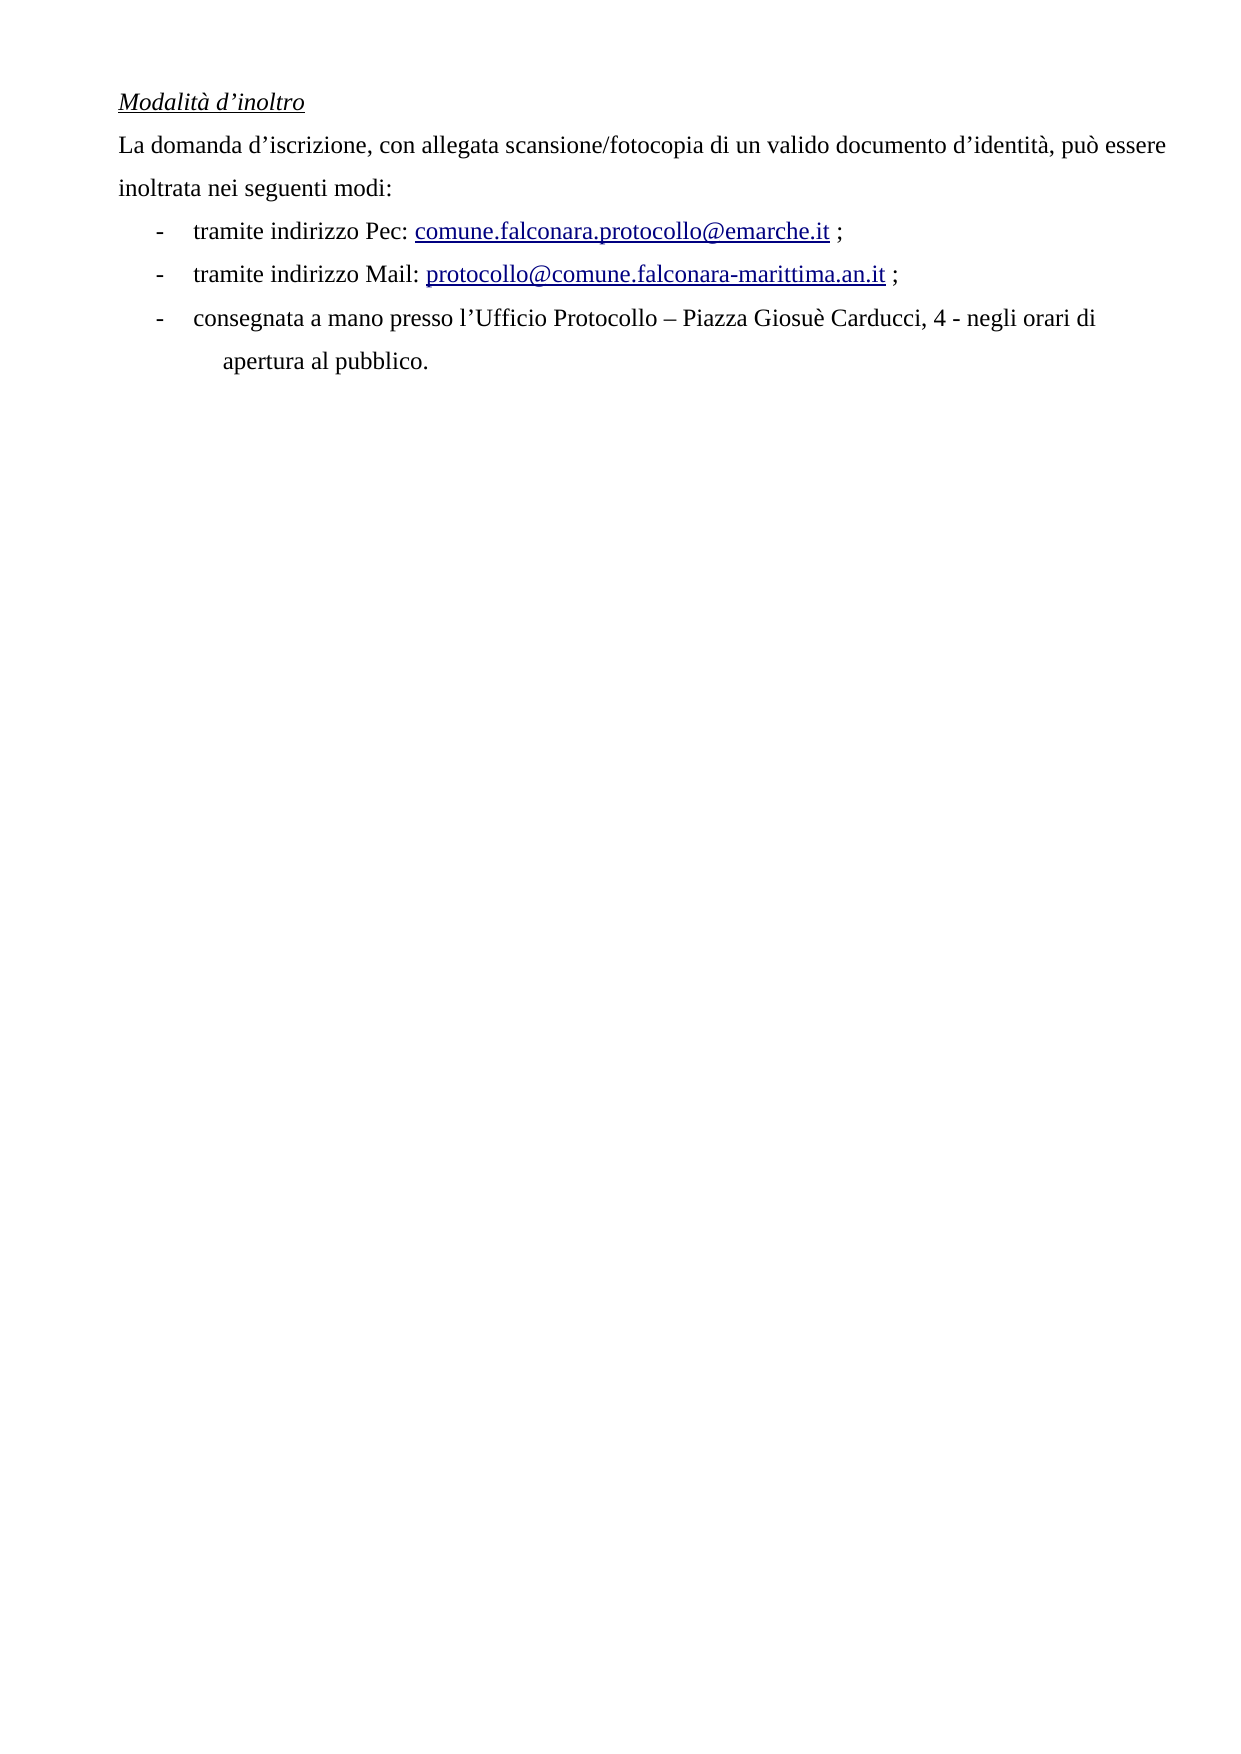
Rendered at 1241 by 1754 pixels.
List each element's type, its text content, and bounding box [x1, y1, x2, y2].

list consegnata a mano presso l’Ufficio Protocollo – Piazza Giosuè Carducci, 4 - negli orari di apertura al pubblico. [156, 303, 1181, 374]
list tramite indirizzo Pec: comune.falconara.protocollo@emarche.it ; [156, 216, 1181, 245]
text La domanda d’iscrizione, con allegata scansione/fotocopia di un valido documento d’identità, può essere inoltrata nei seguenti modi: [118, 130, 1181, 202]
text Modalità d’inoltro [118, 87, 1181, 116]
list tramite indirizzo Mail: protocollo@comune.falconara-marittima.an.it ; [156, 259, 1181, 288]
